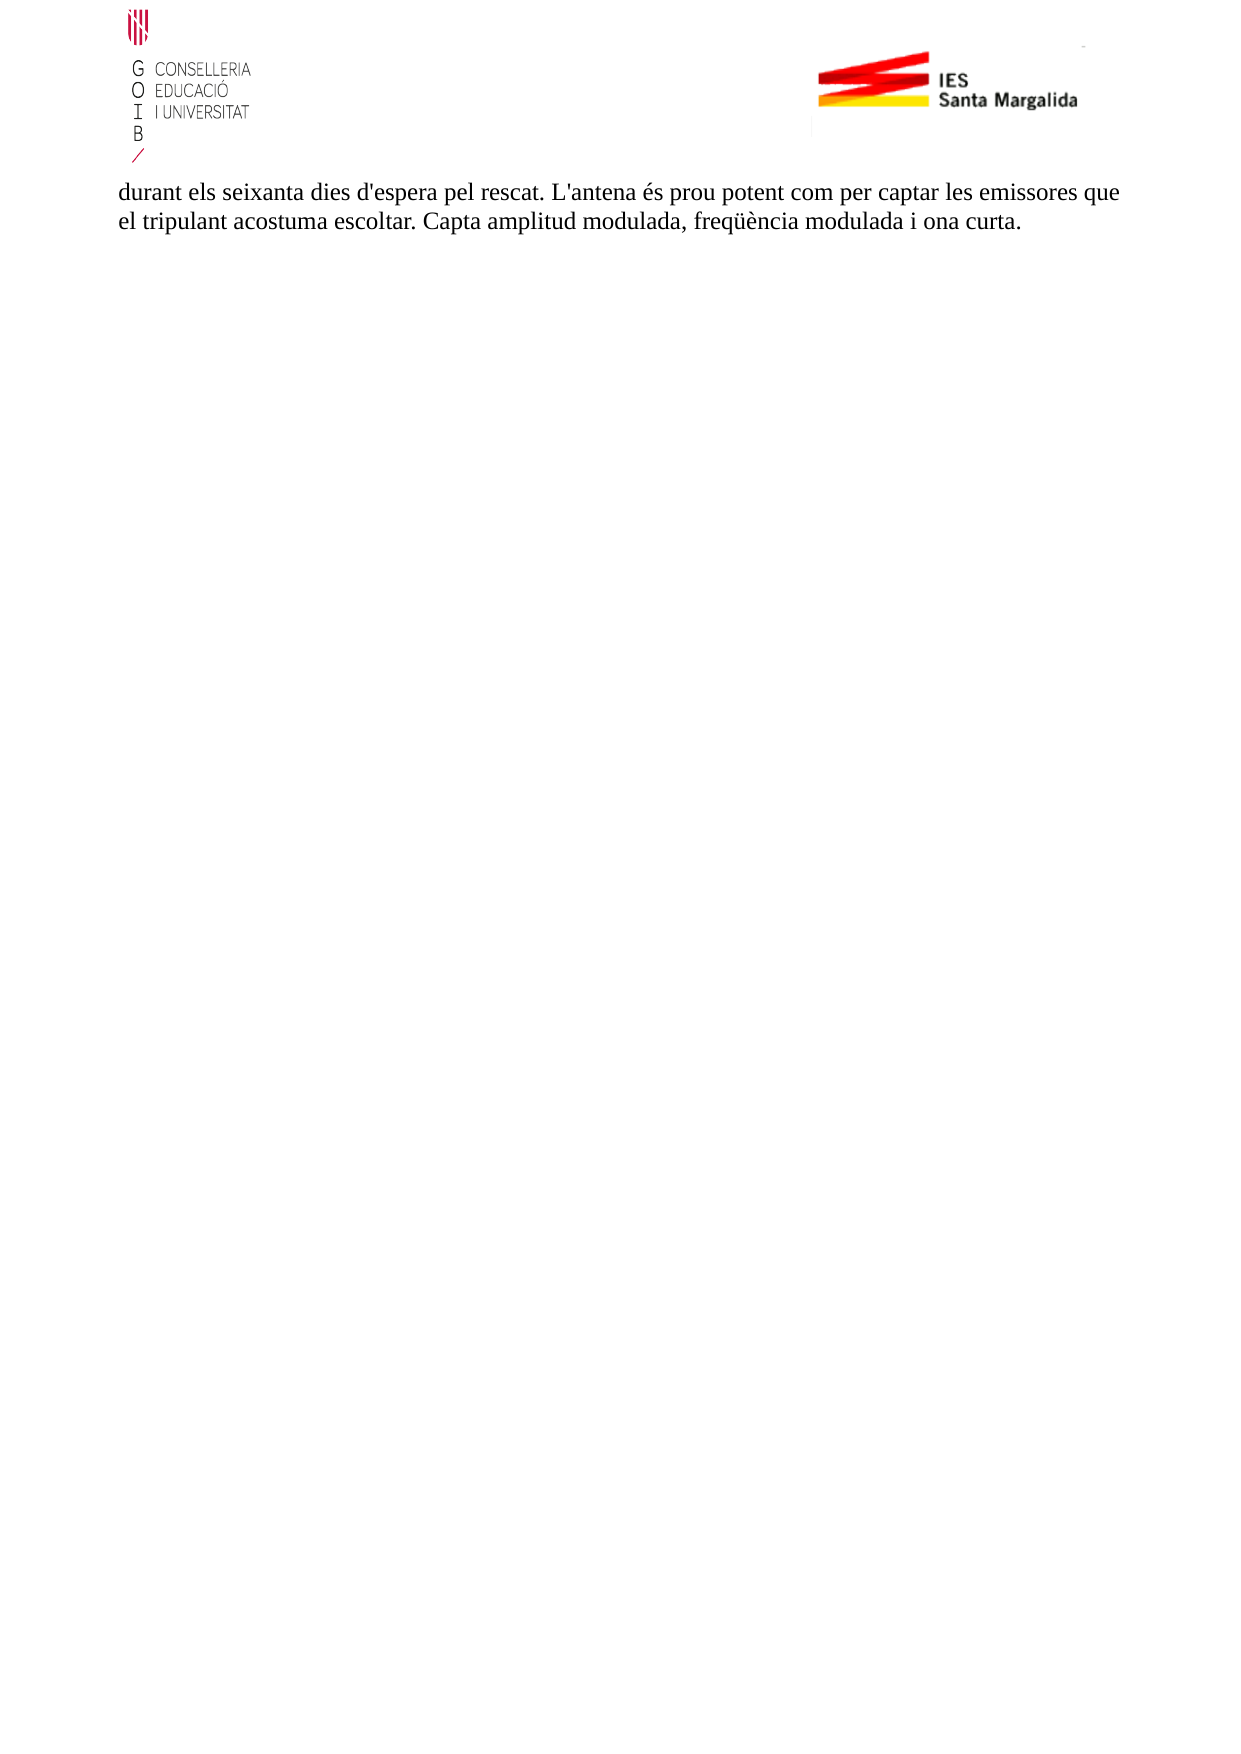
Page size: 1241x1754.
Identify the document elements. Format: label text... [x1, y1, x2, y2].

text durant els seixanta dies d'espera pel rescat. L'antena és prou potent com per captar les emissores que el tripulant acostuma escoltar. Capta amplitud modulada, freqüència modulada i ona curta. [118, 177, 1122, 234]
picture [811, 41, 1086, 137]
picture [121, 3, 258, 169]
